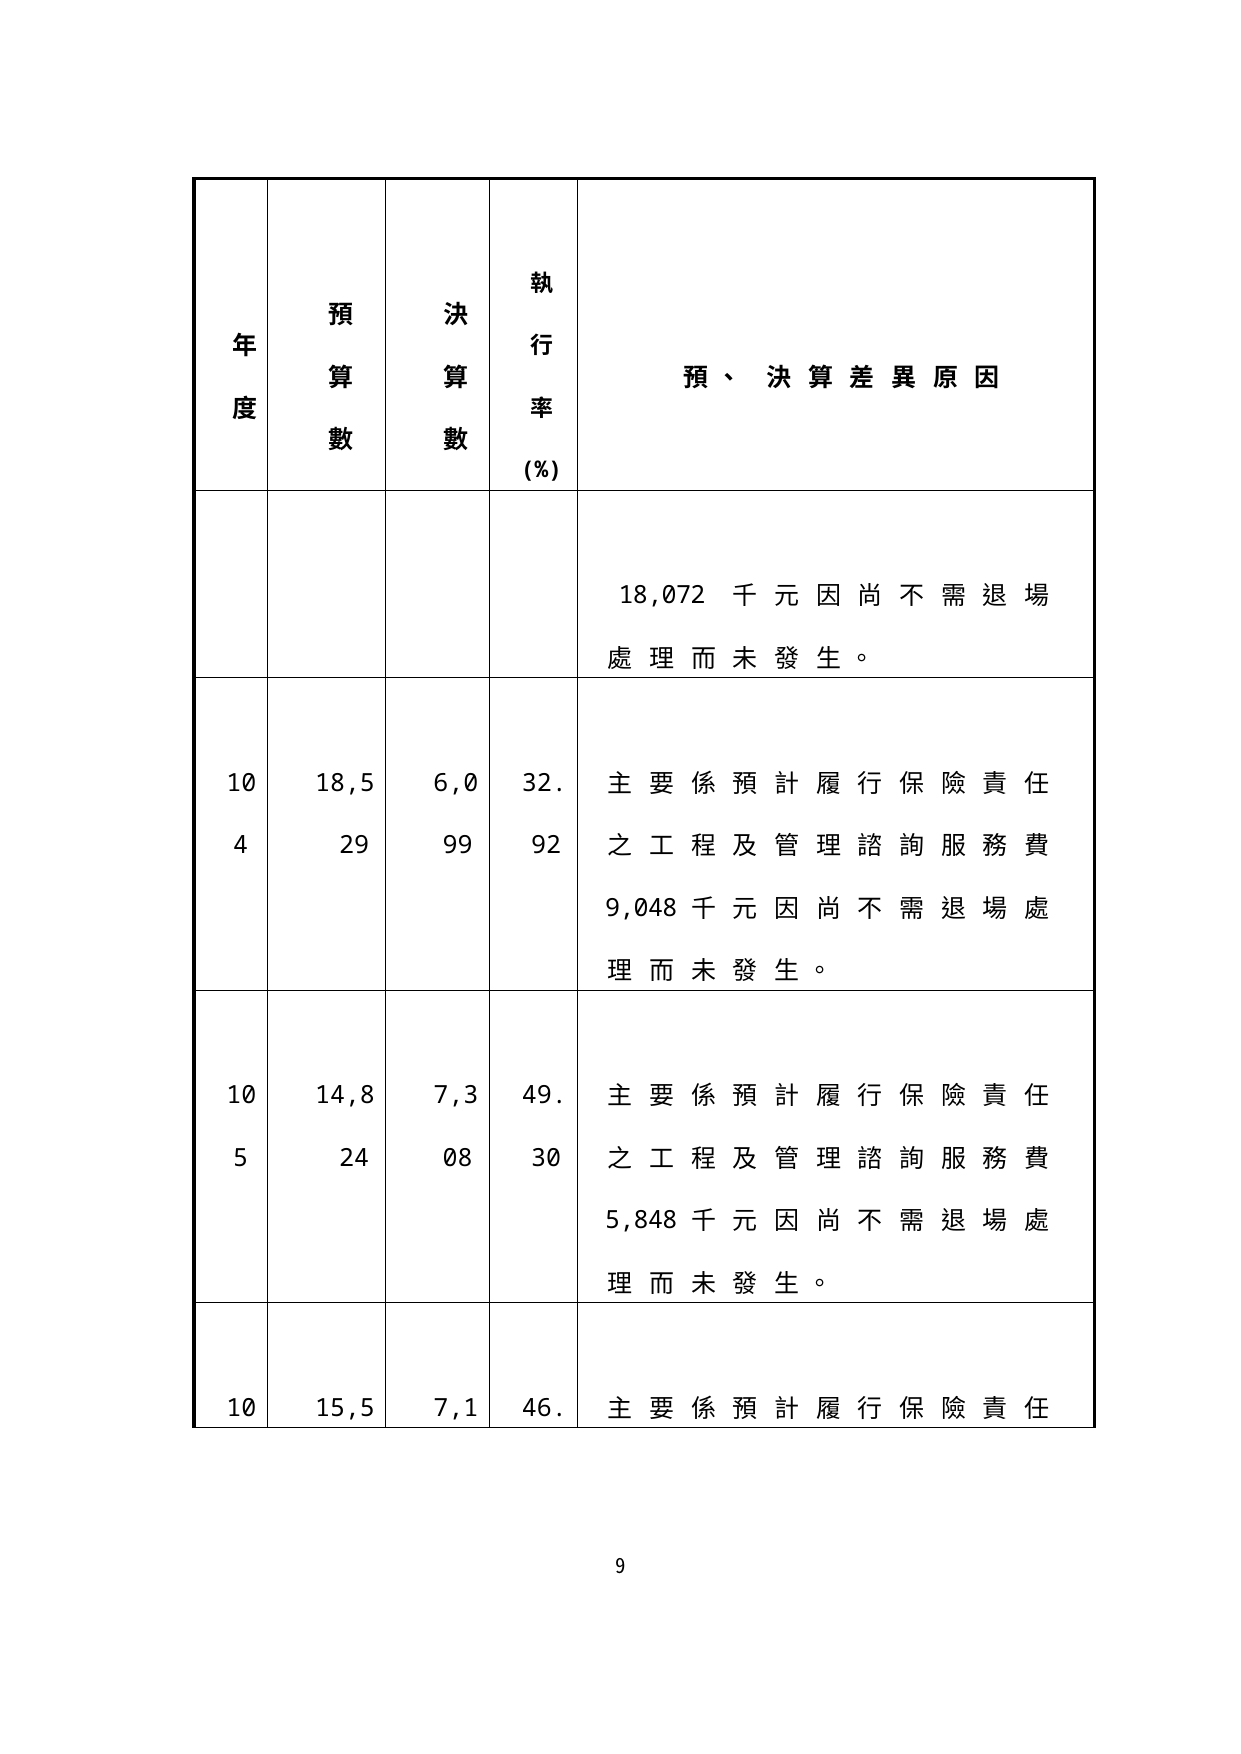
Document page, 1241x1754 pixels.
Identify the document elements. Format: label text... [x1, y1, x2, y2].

table_cell 主要係預計履行保險責任之工程及管理諮詢服務費9,048千元因尚不需退場處理而未發生。 [578, 678, 1093, 990]
table_cell 105 [196, 991, 267, 1302]
table_cell 主要係預計履行保險責任 [578, 1303, 1093, 1427]
table_cell 6,099 [386, 678, 489, 990]
table_cell 32.92 [490, 678, 577, 990]
table_cell 7,308 [386, 991, 489, 1302]
table_cell 10 [196, 1303, 267, 1427]
table_cell [268, 491, 385, 677]
table_cell 主要係預計履行保險責任之工程及管理諮詢服務費5,848千元因尚不需退場處理而未發生。 [578, 991, 1093, 1302]
table_header 預算數 [268, 180, 385, 490]
table_header 年度 [196, 180, 267, 490]
table_cell 18,072千元因尚不需退場處理而未發生。 [578, 491, 1093, 677]
table_header 執行率(%) [490, 180, 577, 490]
table_cell 14,824 [268, 991, 385, 1302]
table_cell 104 [196, 678, 267, 990]
table_cell 15,5 [268, 1303, 385, 1427]
table_cell 18,529 [268, 678, 385, 990]
table_cell 46. [490, 1303, 577, 1427]
table_cell 49.30 [490, 991, 577, 1302]
table_header 預、決算差異原因 [578, 180, 1093, 490]
table_cell [386, 491, 489, 677]
table_cell 7,1 [386, 1303, 489, 1427]
table_cell [196, 491, 267, 677]
table_header 決算數 [386, 180, 489, 490]
table_cell [490, 491, 577, 677]
